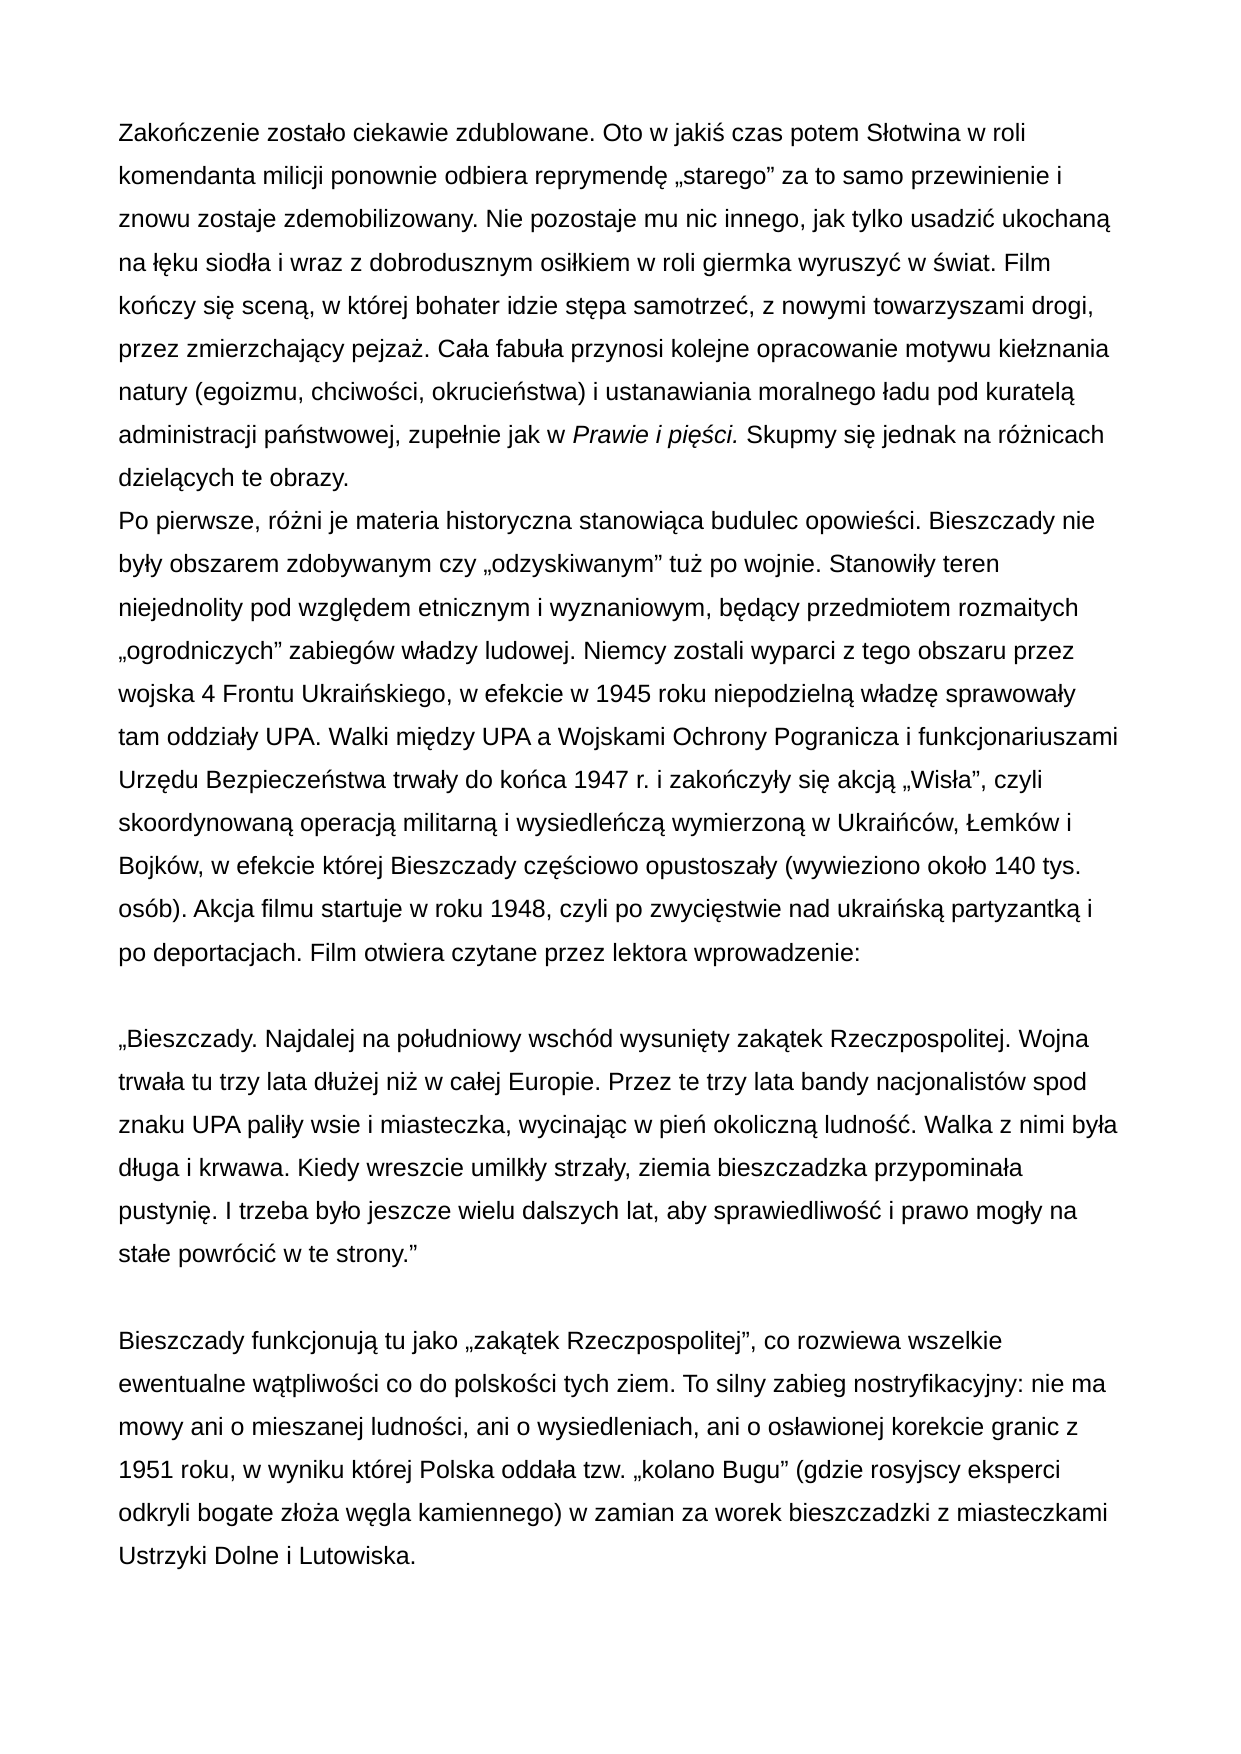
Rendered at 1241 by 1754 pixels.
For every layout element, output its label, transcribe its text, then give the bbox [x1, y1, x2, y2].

text Bieszczady funkcjonują tu jako „zakątek Rzeczpospolitej”, co rozwiewa wszelkie ewentualne wątpliwości co do polskości tych ziem. To silny zabieg nostryfikacyjny: nie ma mowy ani o mieszanej ludności, ani o wysiedleniach, ani o osławionej korekcie granic z 1951 roku, w wyniku której Polska oddała tzw. „kolano Bugu” (gdzie rosyjscy eksperci odkryli bogate złoża węgla kamiennego) w zamian za worek bieszczadzki z miasteczkami Ustrzyki Dolne i Lutowiska. [118, 1326, 1122, 1570]
text „Bieszczady. Najdalej na południowy wschód wysunięty zakątek Rzeczpospolitej. Wojna trwała tu trzy lata dłużej niż w całej Europie. Przez te trzy lata bandy nacjonalistów spod znaku UPA paliły wsie i miasteczka, wycinając w pień okoliczną ludność. Walka z nimi była długa i krwawa. Kiedy wreszcie umilkły strzały, ziemia bieszczadzka przypominała pustynię. I trzeba było jeszcze wielu dalszych lat, aby sprawiedliwość i prawo mogły na stałe powrócić w te strony.” [118, 1024, 1122, 1268]
text Po pierwsze, różni je materia historyczna stanowiąca budulec opowieści. Bieszczady nie były obszarem zdobywanym czy „odzyskiwanym” tuż po wojnie. Stanowiły teren niejednolity pod względem etnicznym i wyznaniowym, będący przedmiotem rozmaitych „ogrodniczych” zabiegów władzy ludowej. Niemcy zostali wyparci z tego obszaru przez wojska 4 Frontu Ukraińskiego, w efekcie w 1945 roku niepodzielną władzę sprawowały tam oddziały UPA. Walki między UPA a Wojskami Ochrony Pogranicza i funkcjonariuszami Urzędu Bezpieczeństwa trwały do końca 1947 r. i zakończyły się akcją „Wisła”, czyli skoordynowaną operacją militarną i wysiedleńczą wymierzoną w Ukraińców, Łemków i Bojków, w efekcie której Bieszczady częściowo opustoszały (wywieziono około 140 tys. osób). Akcja filmu startuje w roku 1948, czyli po zwycięstwie nad ukraińską partyzantką i po deportacjach. Film otwiera czytane przez lektora wprowadzenie: [118, 506, 1122, 966]
text Zakończenie zostało ciekawie zdublowane. Oto w jakiś czas potem Słotwina w roli komendanta milicji ponownie odbiera reprymendę „starego” za to samo przewinienie i znowu zostaje zdemobilizowany. Nie pozostaje mu nic innego, jak tylko usadzić ukochaną na łęku siodła i wraz z dobrodusznym osiłkiem w roli giermka wyruszyć w świat. Film kończy się sceną, w której bohater idzie stępa samotrzeć, z nowymi towarzyszami drogi, przez zmierzchający pejzaż. Cała fabuła przynosi kolejne opracowanie motywu kiełznania natury (egoizmu, chciwości, okrucieństwa) i ustanawiania moralnego ładu pod kuratelą administracji państwowej, zupełnie jak w Prawie i pięści. Skupmy się jednak na różnicach dzielących te obrazy. [118, 118, 1122, 492]
